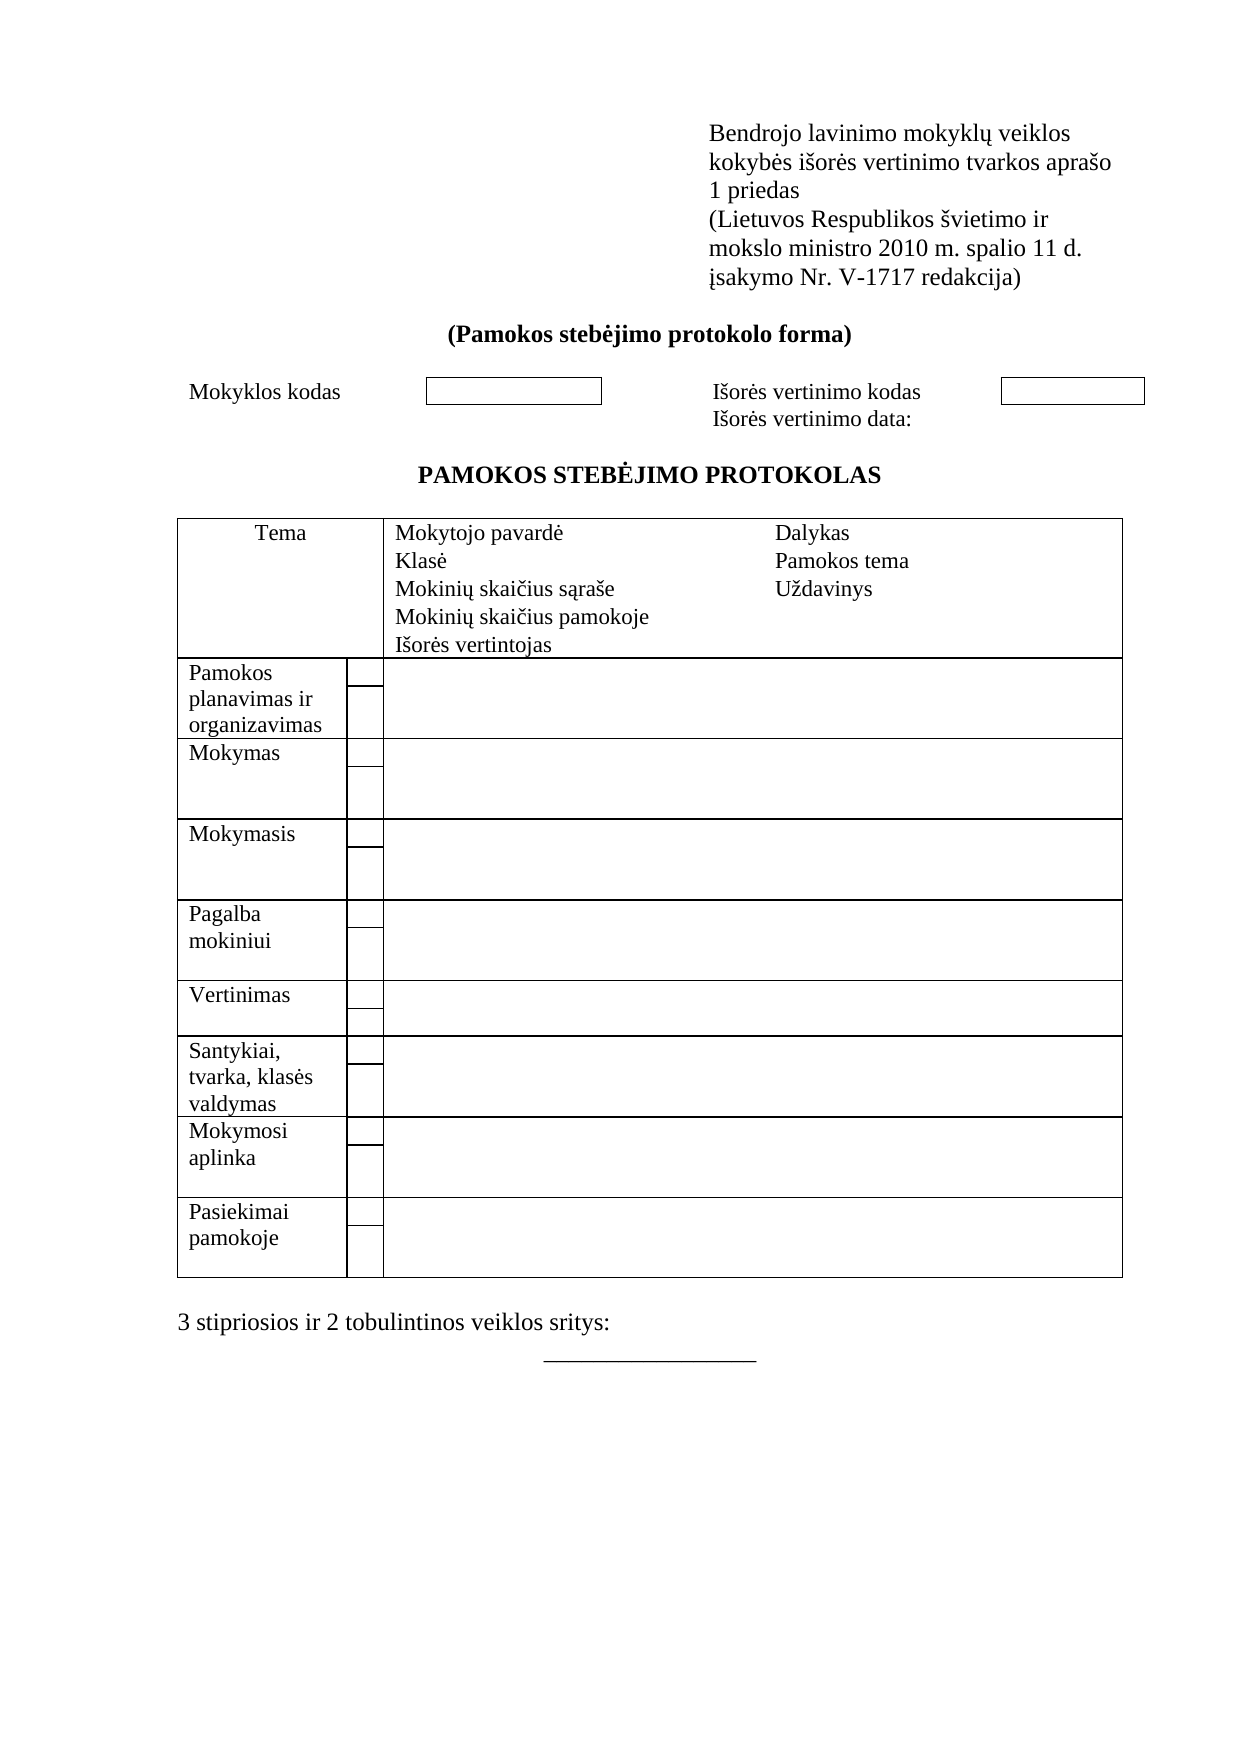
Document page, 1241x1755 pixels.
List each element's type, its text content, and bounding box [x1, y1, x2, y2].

table_cell [384, 739, 1122, 818]
text Bendrojo lavinimo mokyklų veiklos [709, 118, 1122, 147]
table_header Mokyklos kodas [177, 377, 426, 404]
table_cell [348, 981, 383, 1007]
table_cell [177, 404, 426, 432]
table_cell [348, 1118, 383, 1144]
table_header Išorės vertinimo kodas [701, 377, 1001, 404]
table_cell [348, 1198, 383, 1224]
table_cell Mokinių skaičius sąraše [384, 573, 763, 601]
table_cell Mokinių skaičius pamokoje [384, 601, 763, 629]
table_cell [348, 848, 383, 899]
table_cell Mokymasis [178, 820, 346, 899]
table_cell Klasė [384, 545, 763, 573]
table_cell Pamokos tema [764, 545, 1122, 573]
table_cell [384, 820, 1122, 899]
table_cell [384, 1118, 1122, 1197]
table_cell [348, 1146, 383, 1197]
table_cell [384, 1198, 1122, 1277]
table_cell [764, 629, 1122, 657]
table_cell [348, 1065, 383, 1116]
table_header Tema [178, 519, 383, 657]
table_cell [384, 981, 1122, 1035]
table_cell Pagalba mokiniui [178, 901, 346, 979]
table_cell Mokymosi aplinka [178, 1117, 346, 1197]
text įsakymo Nr. V-1717 redakcija) [177, 262, 1122, 291]
text 3 stipriosios ir 2 tobulintinos veiklos sritys: [177, 1307, 1122, 1336]
text (Lietuvos Respublikos švietimo ir [177, 204, 1122, 233]
table_cell [348, 687, 383, 738]
table_cell Pamokos planavimas ir organizavimas [178, 659, 346, 738]
table_cell [348, 659, 383, 685]
table_cell [348, 1037, 383, 1063]
table_cell Uždavinys [764, 573, 1122, 601]
text _________________ [177, 1336, 1122, 1364]
table_cell [348, 928, 383, 979]
table_cell Mokymas [178, 739, 346, 818]
table_cell Išorės vertinimo data: [701, 404, 1001, 432]
table_cell [384, 901, 1122, 979]
table_cell [384, 1037, 1122, 1116]
text (Pamokos stebėjimo protokolo forma) [177, 319, 1122, 348]
table_header [1002, 378, 1144, 404]
table_cell Santykiai, tvarka, klasės valdymas [178, 1037, 346, 1116]
text Pamokos stebėjimo protokolas [177, 460, 1122, 489]
table_header Mokytojo pavardė [384, 519, 763, 545]
table_cell Vertinimas [178, 981, 346, 1035]
table_cell [384, 659, 1122, 738]
table_cell Išorės vertintojas [384, 629, 763, 657]
table_cell [348, 739, 383, 766]
text mokslo ministro 2010 m. spalio 11 d. [177, 233, 1122, 262]
table_cell [764, 601, 1122, 629]
table_header Dalykas [764, 519, 1122, 545]
table_cell [348, 767, 383, 818]
table_cell [348, 820, 383, 846]
table_cell [348, 1009, 383, 1035]
table_cell [348, 901, 383, 927]
table_cell [348, 1226, 383, 1277]
text 1 priedas [177, 176, 1122, 204]
table_cell [426, 405, 601, 432]
table_cell [1001, 405, 1144, 432]
table_cell [601, 404, 701, 432]
table_cell Pasiekimai pamokoje [178, 1198, 346, 1277]
table_header [427, 378, 601, 404]
table_header [602, 377, 701, 404]
text kokybės išorės vertinimo tvarkos aprašo [177, 147, 1122, 176]
